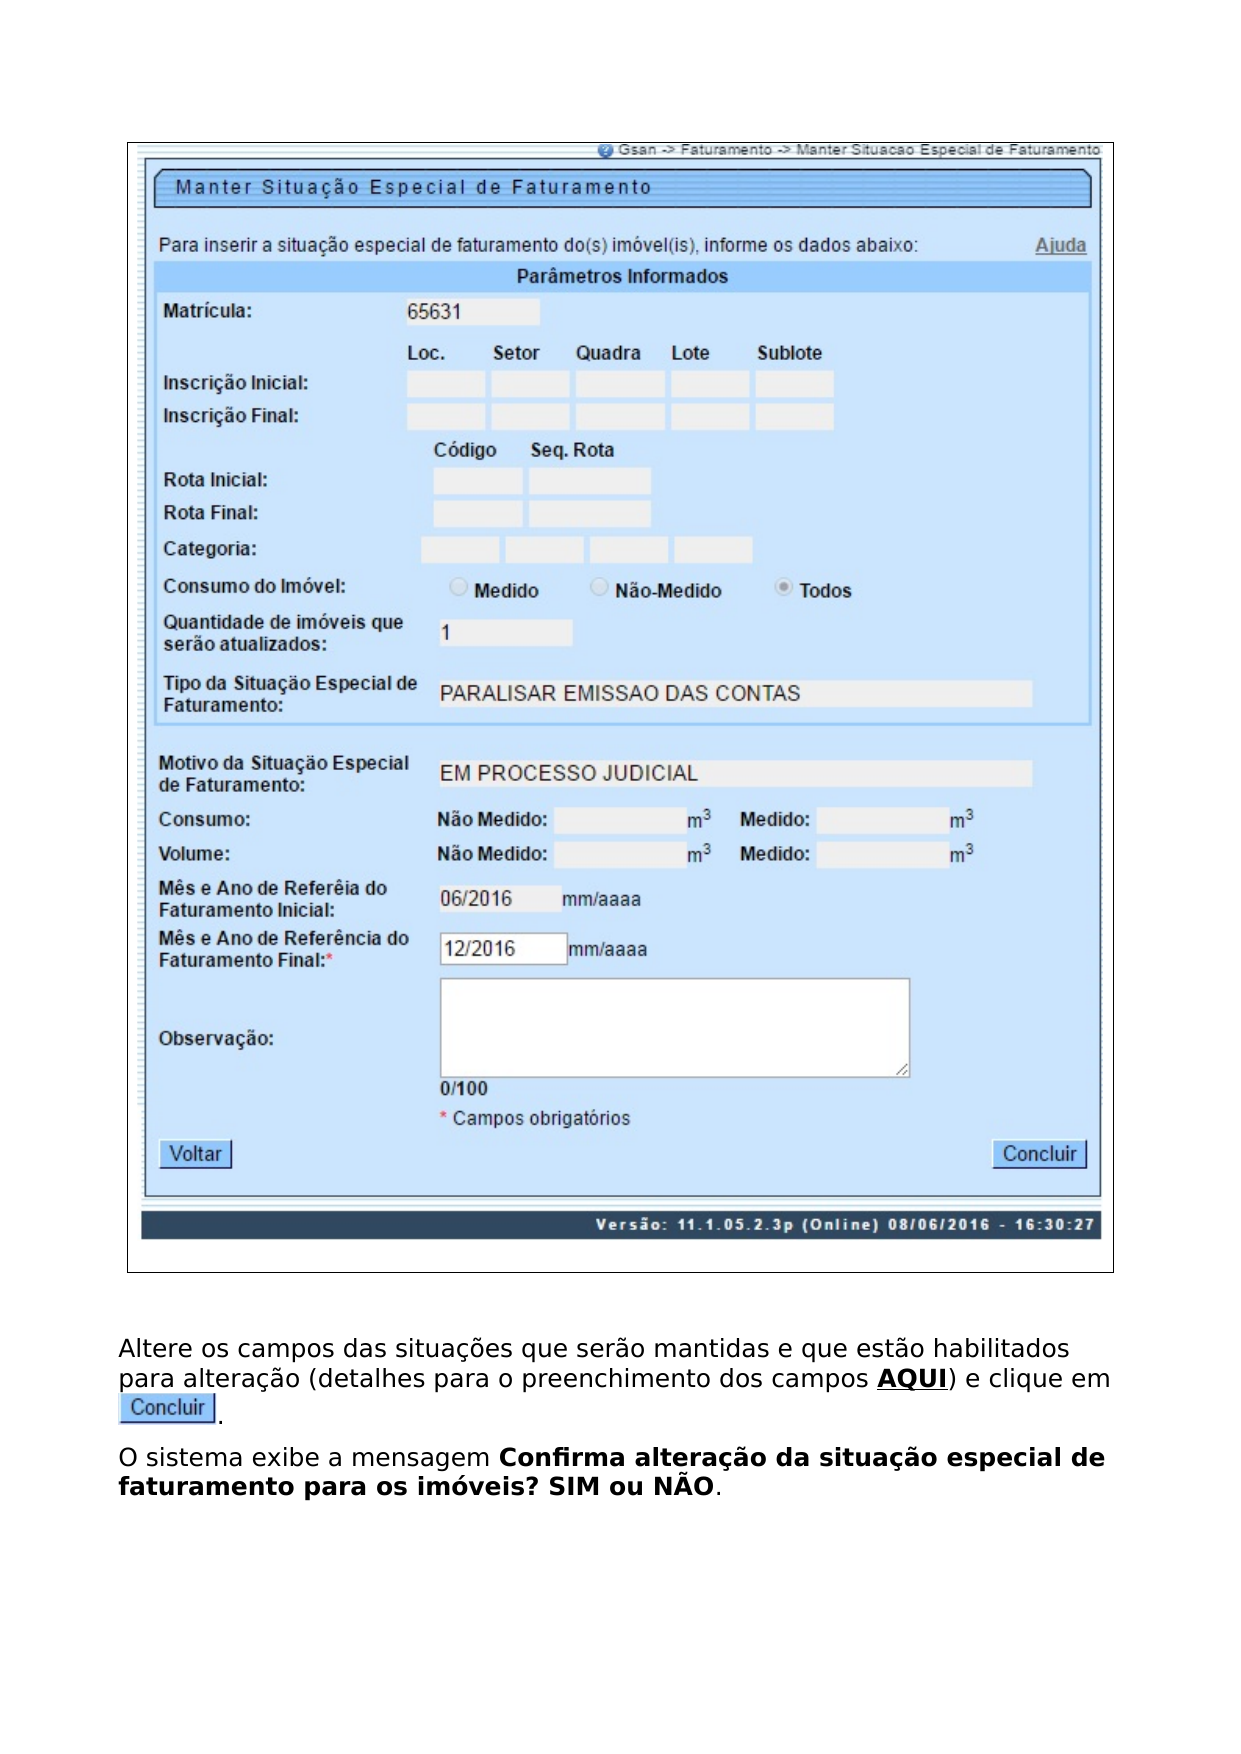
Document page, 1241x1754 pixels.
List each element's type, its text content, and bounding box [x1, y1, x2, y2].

table_header [128, 143, 1113, 1272]
text Altere os campos das situações que serão mantidas e que estão habilitados para alteração (detalhes para o preenchimento dos campos AQUI) e clique em . [118, 1335, 1122, 1430]
text O sistema exibe a mensagem Confirma alteração da situação especial de faturamento para os imóveis? SIM ou NÃO. [118, 1443, 1122, 1501]
picture [118, 1393, 217, 1425]
picture [137, 144, 1103, 1241]
